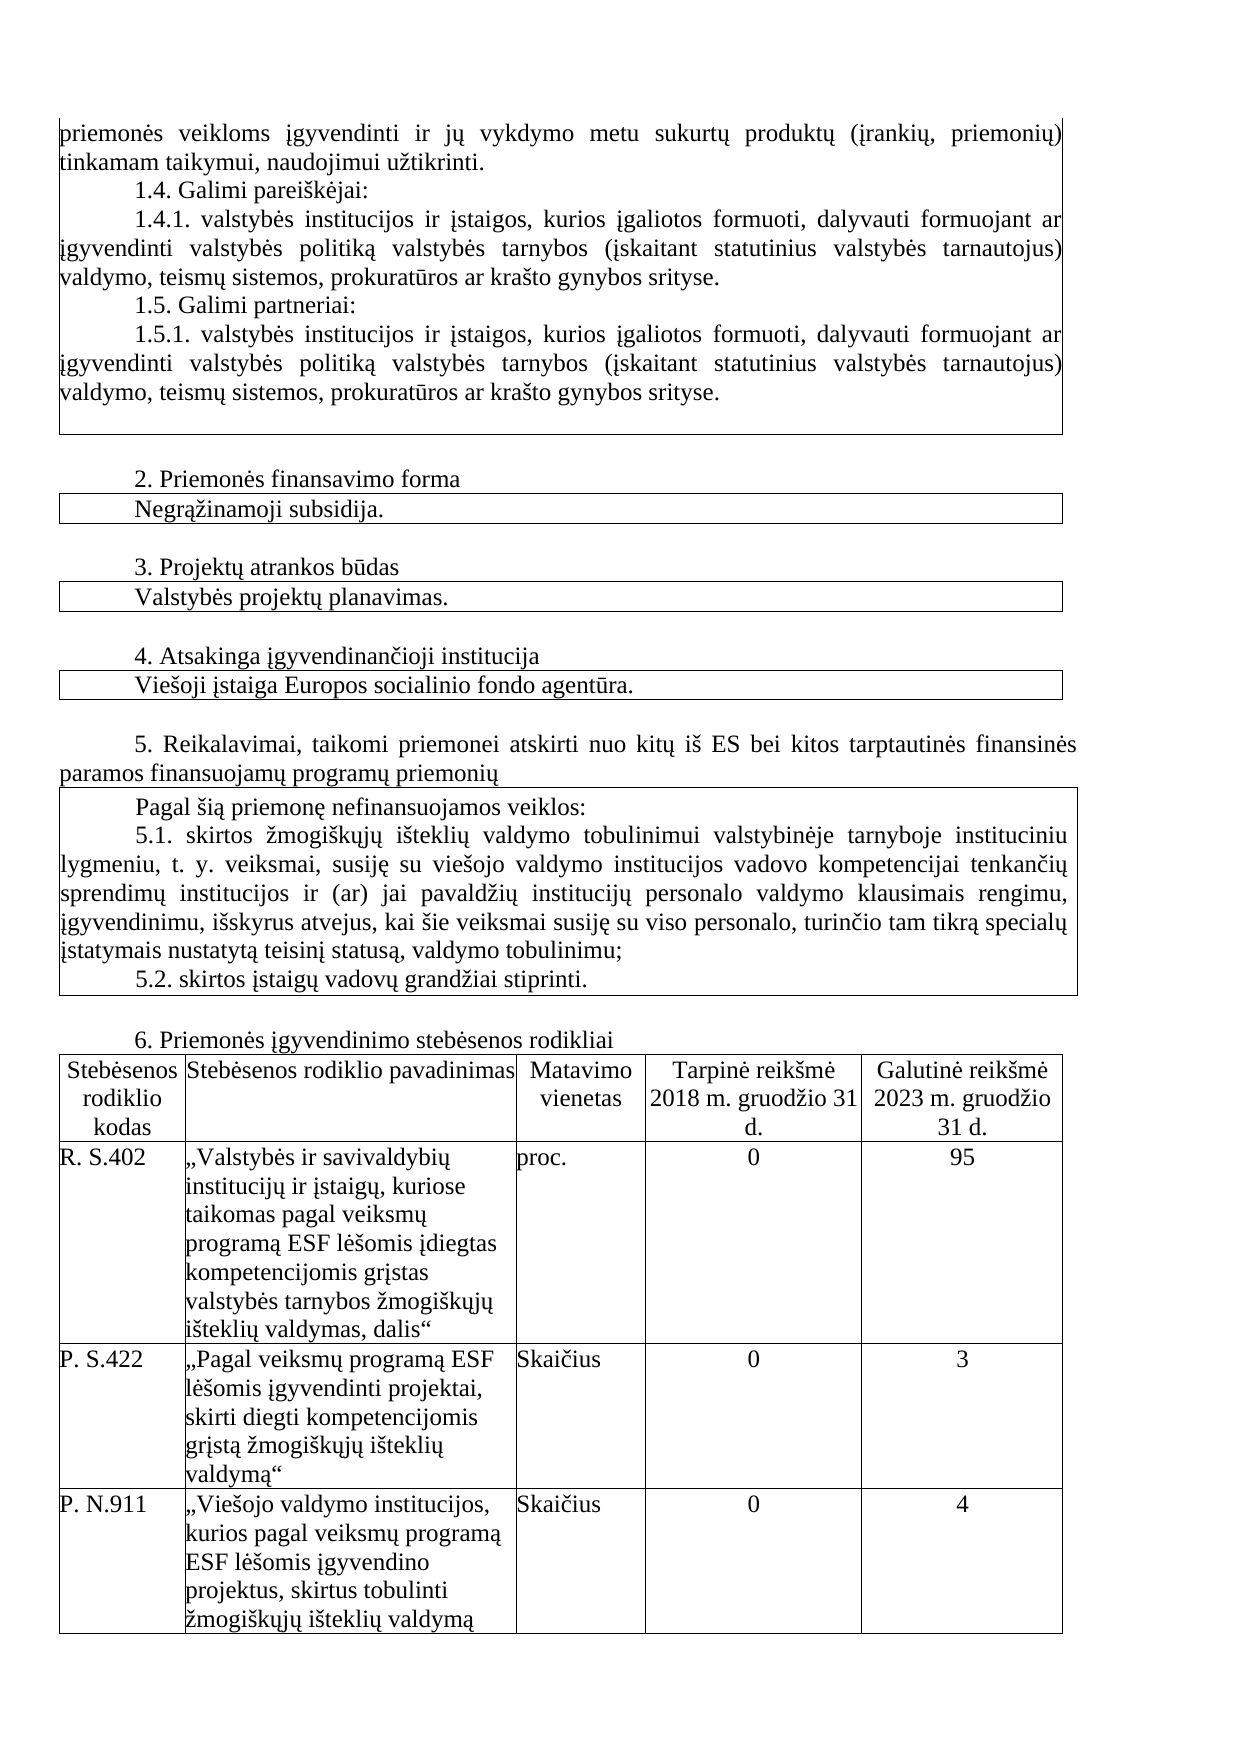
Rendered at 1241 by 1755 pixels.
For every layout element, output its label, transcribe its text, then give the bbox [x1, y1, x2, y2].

table_header Stebėsenos rodiklio pavadinimas [186, 1055, 516, 1141]
table_header Valstybės projektų planavimas. [60, 582, 1062, 611]
table_header Tarpinė reikšmė 2018 m. gruodžio 31 d. [646, 1055, 861, 1141]
text 5.1. skirtos žmogiškųjų išteklių valdymo tobulinimui valstybinėje tarnyboje instituciniu lygmeniu, t. y. veiksmai, susiję su viešojo valdymo institucijos vadovo kompetencijai tenkančių sprendimų institucijos ir (ar) jai pavaldžių institucijų personalo valdymo klausimais rengimu, įgyvendinimu, išskyrus atvejus, kai šie veiksmai susiję su viso personalo, turinčio tam tikrą specialų įstatymais nustatytą teisinį statusą, valdymo tobulinimu; [60, 815, 1077, 959]
table_cell 0 [646, 1344, 861, 1488]
table_cell R. S.402 [60, 1142, 185, 1343]
table_header Galutinė reikšmė 2023 m. gruodžio 31 d. [862, 1055, 1062, 1141]
table_cell 1.4. Galimi pareiškėjai: 1.4.1. valstybės institucijos ir įstaigos, kurios įgaliotos formuoti, dalyvauti formuojant ar įgyvendinti valstybės politiką valstybės tarnybos (įskaitant statutinius valstybės tarnautojus) valdymo, teismų sistemos, prokuratūros ar krašto gynybos srityse. 1.5. Galimi partneriai: 1.5.1. valstybės institucijos ir įstaigos, kurios įgaliotos formuoti, dalyvauti formuojant ar įgyvendinti valstybės politiką valstybės tarnybos (įskaitant statutinius valstybės tarnautojus) valdymo, teismų sistemos, prokuratūros ar krašto gynybos srityse. [60, 176, 1062, 406]
table_cell proc. [517, 1142, 645, 1343]
table_header Negrąžinamoji subsidija. [60, 494, 1062, 523]
table_header Matavimo vienetas [517, 1055, 645, 1141]
text 6. Priemonės įgyvendinimo stebėsenos rodikliai [59, 1025, 1078, 1054]
table_cell Skaičius [517, 1489, 645, 1633]
table_header Stebėsenos rodiklio kodas [60, 1055, 185, 1141]
table_cell Skaičius [517, 1344, 645, 1488]
text Pagal šią priemonę nefinansuojamos veiklos: [60, 788, 1077, 815]
table_cell 0 [646, 1142, 861, 1343]
text 4. Atsakinga įgyvendinančioji institucija [59, 641, 1078, 669]
table_cell „Viešojo valdymo institucijos, kurios pagal veiksmų programą ESF lėšomis įgyvendino projektus, skirtus tobulinti žmogiškųjų išteklių valdymą [186, 1489, 516, 1633]
table_cell [60, 406, 1062, 434]
table_cell „Valstybės ir savivaldybių institucijų ir įstaigų, kuriose taikomas pagal veiksmų programą ESF lėšomis įdiegtas kompetencijomis grįstas valstybės tarnybos žmogiškųjų išteklių valdymas, dalis“ [186, 1142, 516, 1343]
text 5.2. skirtos įstaigų vadovų grandžiai stiprinti. [60, 959, 1077, 995]
table_cell 0 [646, 1489, 861, 1633]
table_header Viešoji įstaiga Europos socialinio fondo agentūra. [60, 671, 1062, 699]
table_cell P. N.911 [60, 1489, 185, 1633]
table_cell 95 [862, 1142, 1062, 1343]
table_cell P. S.422 [60, 1344, 185, 1488]
table_cell priemonės veikloms įgyvendinti ir jų vykdymo metu sukurtų produktų (įrankių, priemonių) tinkamam taikymui, naudojimui užtikrinti. [60, 118, 1062, 176]
table_cell „Pagal veiksmų programą ESF lėšomis įgyvendinti projektai, skirti diegti kompetencijomis grįstą žmogiškųjų išteklių valdymą“ [186, 1344, 516, 1488]
table_cell 4 [862, 1489, 1062, 1633]
text 5. Reikalavimai, taikomi priemonei atskirti nuo kitų iš ES bei kitos tarptautinės finansinės paramos finansuojamų programų priemonių [59, 729, 1078, 787]
text 3. Projektų atrankos būdas [59, 552, 1078, 581]
text 2. Priemonės finansavimo forma [59, 464, 1078, 493]
table_cell 3 [862, 1344, 1062, 1488]
